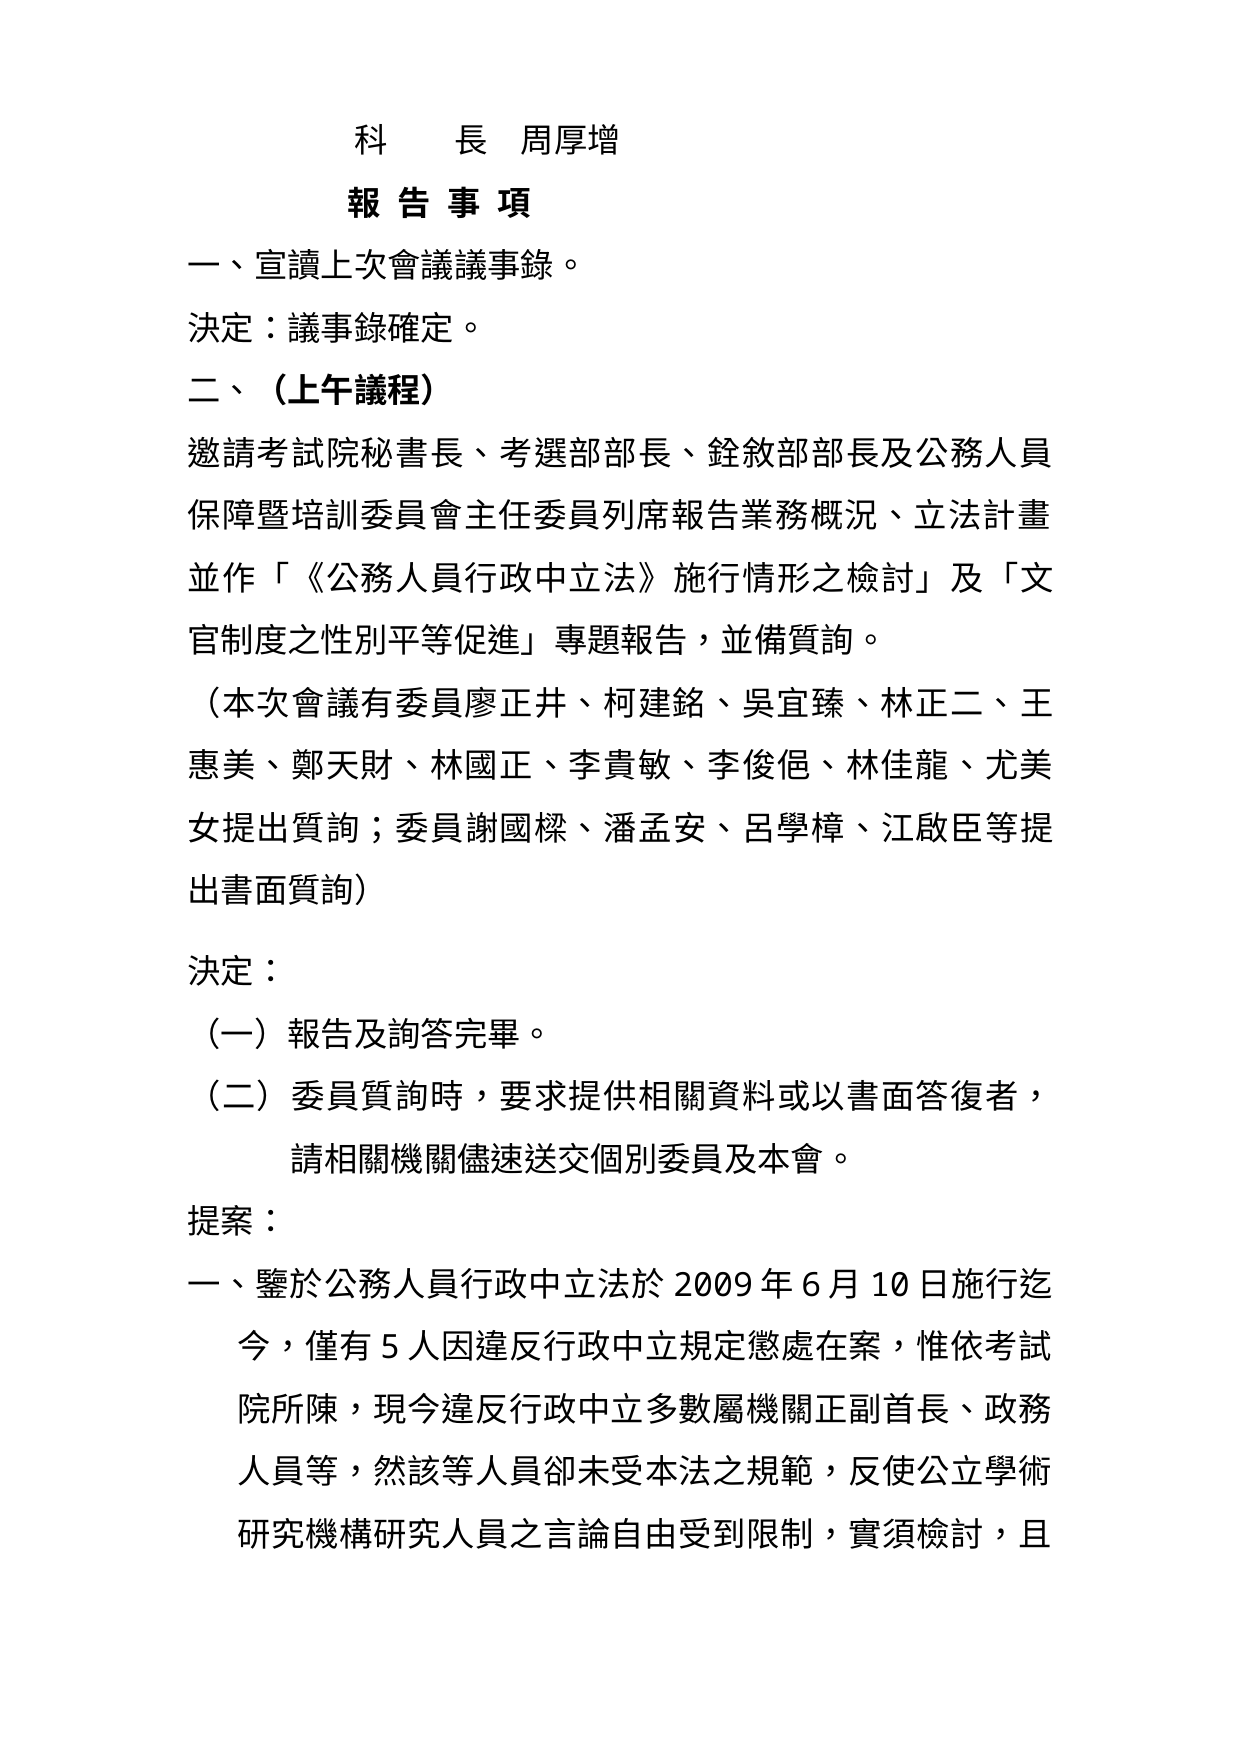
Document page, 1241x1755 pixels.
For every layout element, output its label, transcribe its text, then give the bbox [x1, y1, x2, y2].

text 科 長 周厚增 [187, 96, 1053, 159]
text 一、宣讀上次會議議事錄。 [187, 221, 1053, 284]
text （二）委員質詢時，要求提供相關資料或以書面答復者，請相關機關儘速送交個別委員及本會。 [187, 1053, 1053, 1178]
text 決定： [187, 928, 1053, 990]
text 提案： [187, 1178, 1053, 1240]
text 一、鑒於公務人員行政中立法於2009年6月10日施行迄今，僅有5人因違反行政中立規定懲處在案，惟依考試院所陳，現今違反行政中立多數屬機關正副首長、政務人員等，然該等人員卻未受本法之規範，反使公立學術研究機構研究人員之言論自由受到限制，實須檢討，且 [187, 1240, 1053, 1553]
text （本次會議有委員廖正井、柯建銘、吳宜臻、林正二、王惠美、鄭天財、林國正、李貴敏、李俊俋、林佳龍、尤美女提出質詢；委員謝國樑、潘孟安、呂學樟、江啟臣等提出書面質詢） [187, 659, 1053, 909]
text （一）報告及詢答完畢。 [187, 990, 1053, 1053]
text 邀請考試院秘書長、考選部部長、銓敘部部長及公務人員保障暨培訓委員會主任委員列席報告業務概況、立法計畫，並作「《公務人員行政中立法》施行情形之檢討」及「文官制度之性別平等促進」專題報告，並備質詢。 [187, 409, 1053, 659]
text 報 告 事 項 [187, 159, 1053, 221]
text 決定：議事錄確定。 [187, 284, 1053, 346]
text 二、（上午議程） [187, 346, 1053, 409]
